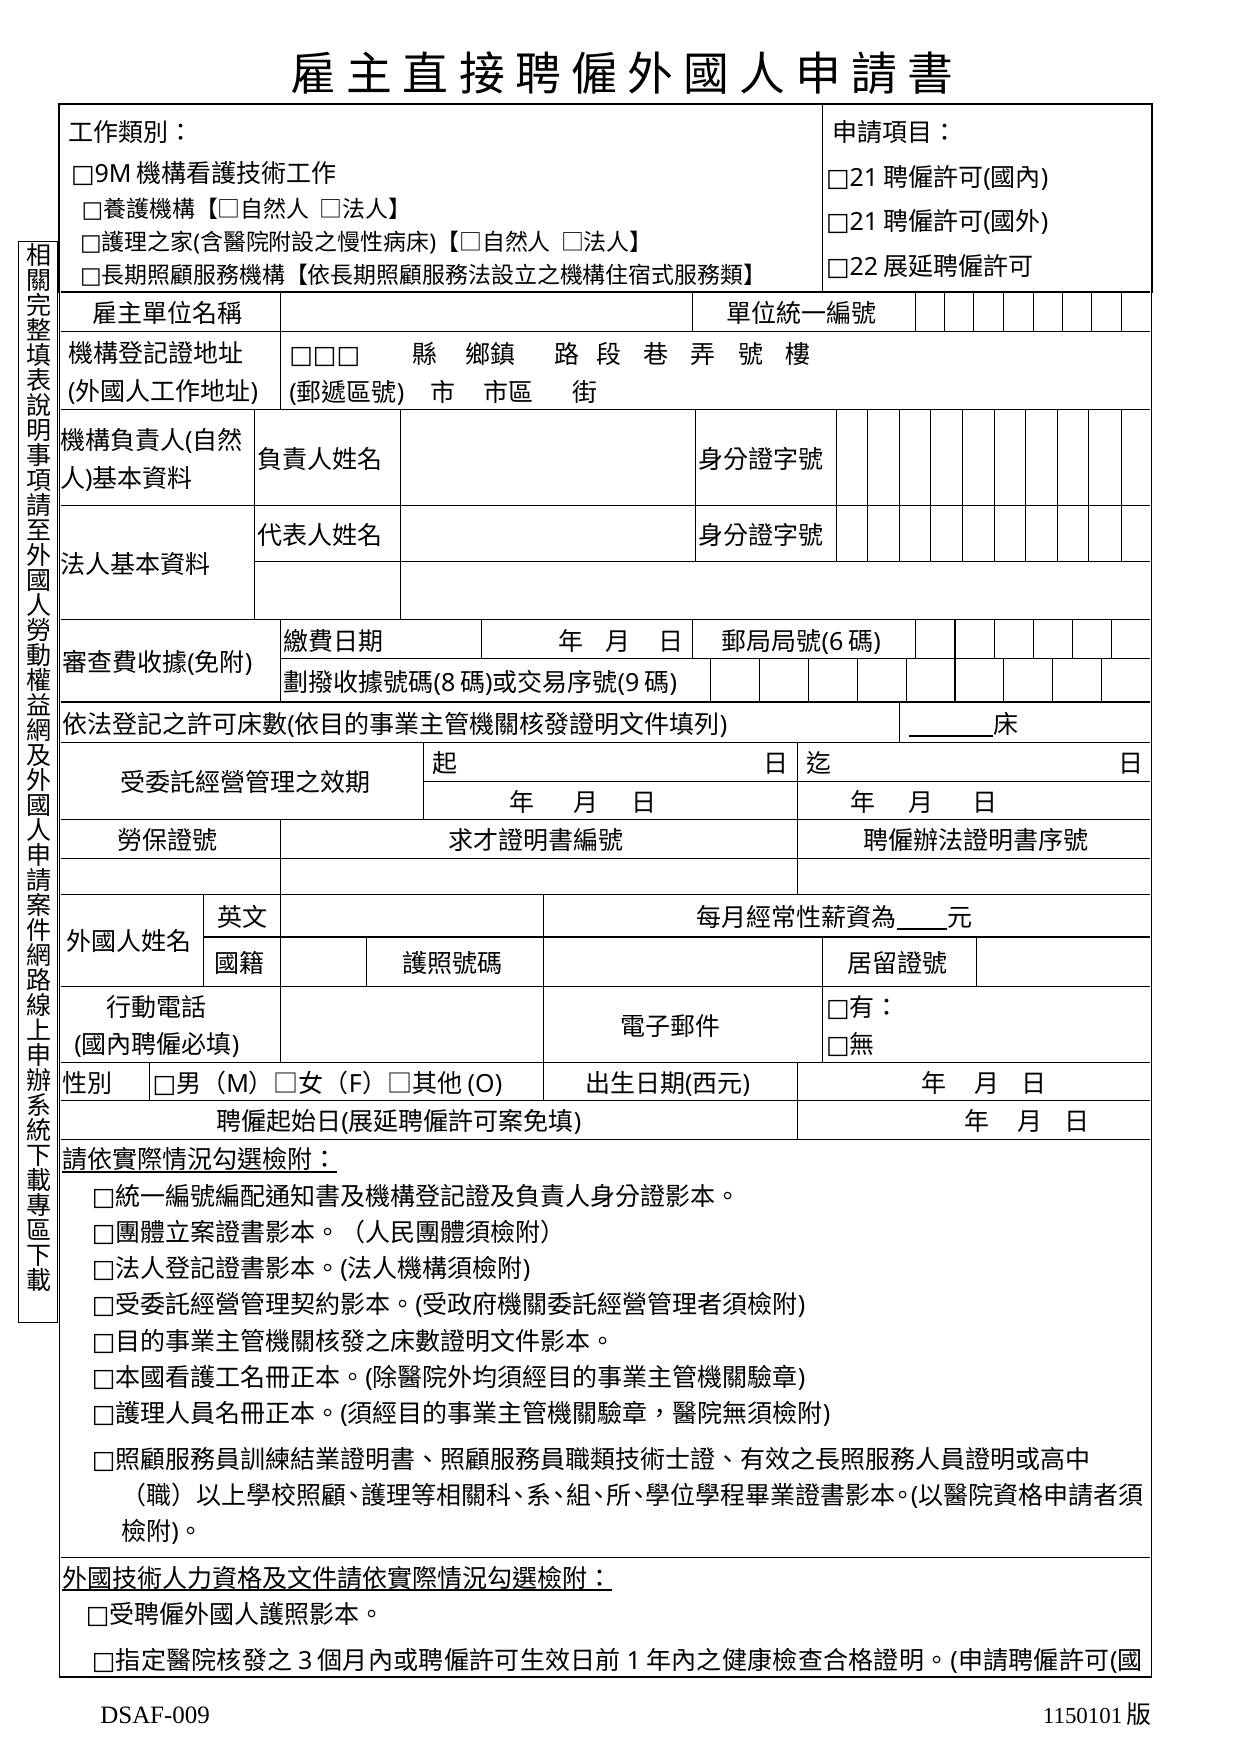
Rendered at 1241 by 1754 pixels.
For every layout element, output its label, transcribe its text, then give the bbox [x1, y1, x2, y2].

table_cell [963, 506, 994, 561]
table_cell [1122, 291, 1151, 331]
table_cell □男（M）□女（F）□其他 (O) [150, 1063, 543, 1100]
table_cell 性別 [60, 1063, 149, 1100]
table_cell [1112, 619, 1151, 658]
table_cell 負責人姓名 [255, 410, 400, 504]
table_cell [544, 938, 822, 986]
table_cell 劃撥收據號碼(8碼)或交易序號(9碼) [281, 659, 710, 701]
table_cell 年 月 日 [798, 781, 1151, 819]
table_cell 機構登記證地址 (外國人工作地址) [60, 332, 280, 409]
table_cell 床 [900, 701, 1151, 742]
table_cell 身分證字號 [696, 410, 836, 504]
table_cell [1026, 410, 1057, 504]
table_cell [956, 620, 994, 658]
table_cell 聘僱起始日(展延聘僱許可案免填) [60, 1101, 797, 1139]
table_cell [858, 659, 906, 701]
table_cell [281, 987, 543, 1062]
table_cell 電子郵件 [544, 987, 822, 1062]
table_cell 雇主單位名稱 [60, 292, 280, 331]
table_cell 請依實際情況勾選檢附： □統一編號編配通知書及機構登記證及負責人身分證影本。 □團體立案證書影本。（人民團體須檢附） □法人登記證書影本。(法人機構須檢附) □受委託經營管理契約影本。(受政府機關委託經營管理者須檢附) □目的事業主管機關核發之床數證明文件影本。 □本國看護工名冊正本。(除醫院外均須經目的事業主管機關驗章) □護理人員名冊正本。(須經目的事業主管機關驗章，醫院無須檢附) □照顧服務員訓練結業證明書、照顧服務員職類技術士證、有效之長照服務人員證明或高中（職）以上學校照顧、護理等相關科、系、組、所、學位學程畢業證書影本。(以醫院資格申請者須檢附)。 [60, 1139, 1151, 1557]
table_cell [401, 506, 695, 561]
table_cell [1089, 506, 1121, 561]
table_cell [1102, 658, 1151, 701]
table_cell 審查費收據(免附) [60, 620, 280, 701]
table_cell [1004, 293, 1033, 331]
table_cell [995, 506, 1025, 561]
table_cell [798, 858, 1151, 893]
table_cell 居留證號 [823, 938, 976, 986]
table_cell [900, 506, 930, 561]
table_cell [916, 620, 954, 658]
table_cell [868, 410, 899, 504]
table_cell [977, 936, 1151, 986]
table_cell 起日 [424, 743, 797, 781]
table_cell 國籍 [204, 938, 280, 986]
table_cell □□□ 縣 鄉鎮 路 段 巷 弄 號 樓 (郵遞區號) 市 市區 街 [281, 331, 1151, 409]
table_cell [1053, 659, 1101, 701]
table_cell [255, 562, 400, 619]
table_cell 法人基本資料 [60, 506, 254, 619]
table_cell [401, 561, 1151, 619]
table_cell [931, 506, 962, 561]
table_cell [945, 293, 973, 331]
table_cell 護照號碼 [367, 938, 543, 986]
table_cell [956, 659, 1003, 701]
table_header 申請項目： □21聘僱許可(國內) □21聘僱許可(國外) □22展延聘僱許可 [823, 105, 1151, 291]
table_cell [1122, 409, 1151, 504]
table_cell □有： □無 [823, 986, 1151, 1062]
table_cell [401, 410, 695, 504]
table_cell 依法登記之許可床數(依目的事業主管機關核發證明文件填列) [60, 702, 899, 742]
table_cell 代表人姓名 [255, 506, 400, 561]
table_cell 求才證明書編號 [281, 820, 797, 858]
table_cell 外國人姓名 [60, 895, 203, 986]
table_cell [1089, 410, 1121, 504]
table_cell 年 月 日 [482, 620, 692, 658]
table_cell 機構負責人(自然人)基本資料 [60, 410, 254, 504]
table_cell [1026, 506, 1057, 561]
table_cell [1058, 410, 1088, 504]
table_cell 迄日 [798, 742, 1151, 781]
table_cell [711, 659, 759, 701]
table_cell [1034, 620, 1072, 658]
table_cell [907, 659, 954, 701]
table_cell 年 月 日 [798, 1062, 1151, 1100]
table_cell 年 月 日 [798, 1100, 1151, 1139]
table_cell 行動電話 (國內聘僱必填) [60, 987, 280, 1062]
table_cell [281, 859, 797, 893]
table_cell [281, 938, 366, 986]
table_cell 每月經常性薪資為 元 [544, 894, 1151, 936]
table_cell 外國技術人力資格及文件請依實際情況勾選檢附： □受聘僱外國人護照影本。 □指定醫院核發之3個月內或聘僱許可生效日前1年內之健康檢查合格證明。(申請聘僱許可(國 [60, 1557, 1151, 1676]
table_cell [1122, 505, 1151, 561]
table_cell [760, 659, 808, 701]
table_cell [1092, 293, 1121, 331]
table_cell 年 月 日 [424, 782, 797, 819]
table_cell [60, 859, 280, 893]
table_cell [281, 293, 692, 331]
table_cell [995, 410, 1025, 504]
table_header 工作類別： □9M機構看護技術工作 □養護機構【□自然人 □法人】 □護理之家(含醫院附設之慢性病床)【□自然人 □法人】 □長期照顧服務機構【依長期照顧服務法設立之機構住宿式服務類】 [60, 105, 822, 291]
table_cell [1058, 506, 1088, 561]
table_cell [900, 410, 930, 504]
table_cell 英文 [204, 895, 280, 936]
table_cell [995, 620, 1033, 658]
table_cell [837, 410, 867, 504]
table_cell 郵局局號(6碼) [693, 620, 915, 658]
text 雇 主 直 接 聘 僱 外 國 人 申 請 書 [89, 37, 1155, 103]
table_cell [974, 293, 1003, 331]
table_cell 繳費日期 [281, 620, 481, 658]
table_cell [809, 659, 857, 701]
table_cell [1034, 293, 1062, 331]
text 相關完整填表說明事項請至外國人勞動權益網及外國人申請案件網路線上申辦系統下載專區下載 [20, 242, 57, 1322]
table_cell 身分證字號 [696, 506, 836, 561]
table_cell [1004, 659, 1052, 701]
table_cell [963, 410, 994, 504]
table_cell 出生日期(西元) [544, 1063, 797, 1100]
table_cell 受委託經營管理之效期 [60, 743, 423, 819]
table_cell [916, 293, 944, 331]
table_cell [837, 506, 867, 561]
table_cell [281, 895, 543, 936]
table_cell [931, 410, 962, 504]
table_cell 勞保證號 [60, 820, 280, 858]
table_cell [868, 506, 899, 561]
table_cell [1073, 620, 1111, 658]
table_cell 聘僱辦法證明書序號 [798, 819, 1151, 858]
table_cell 單位統一編號 [693, 293, 915, 331]
table_cell [1063, 293, 1091, 331]
